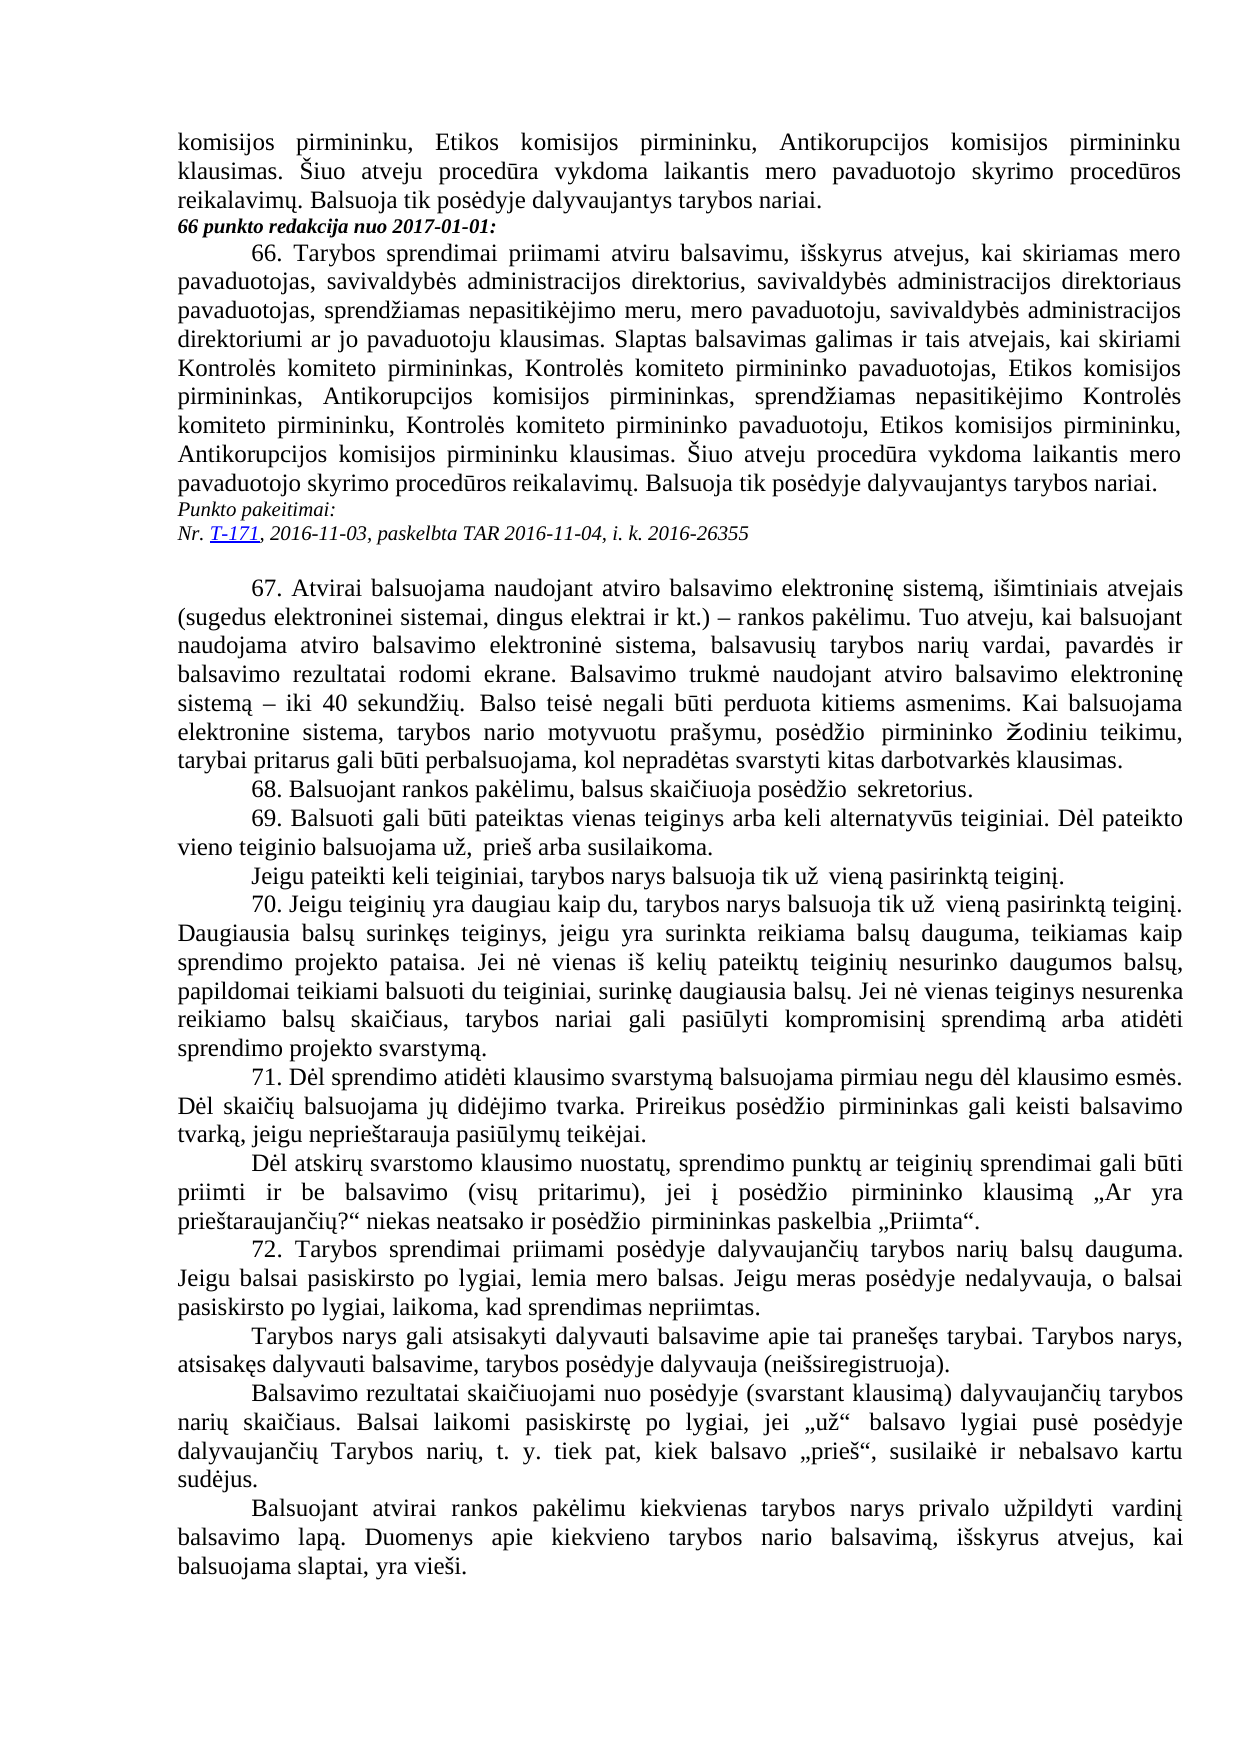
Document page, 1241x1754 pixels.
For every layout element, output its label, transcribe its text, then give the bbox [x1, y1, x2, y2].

text komisijos pirmininku, Etikos komisijos pirmininku, Antikorupcijos komisijos pirmininku klausimas. Šiuo atveju procedūra vykdoma laikantis mero pavaduotojo skyrimo procedūros reikalavimų. Balsuoja tik posėdyje dalyvaujantys tarybos nariai. [177, 127, 1181, 214]
text 67. Atvirai balsuojama naudojant atviro balsavimo elektroninę sistemą, išimtiniais atvejais (sugedus elektroninei sistemai, dingus elektrai ir kt.) – rankos pakėlimu. Tuo atveju, kai balsuojant naudojama atviro balsavimo elektroninė sistema, balsavusių tarybos narių vardai, pavardės ir balsavimo rezultatai rodomi ekrane. Balsavimo trukmė naudojant atviro balsavimo elektroninę sistemą – iki 40 sekundžių. Balso teisė negali būti perduota kitiems asmenims. Kai balsuojama elektronine sistema, tarybos nario motyvuotu prašymu, posėdžio pirmininko žodiniu teikimu, tarybai pritarus gali būti perbalsuojama, kol nepradėtas svarstyti kitas darbotvarkės klausimas. [177, 573, 1183, 774]
text 66. Tarybos sprendimai priimami atviru balsavimu, išskyrus atvejus, kai skiriamas mero pavaduotojas, savivaldybės administracijos direktorius, savivaldybės administracijos direktoriaus pavaduotojas, sprendžiamas nepasitikėjimo meru, mero pavaduotoju, savivaldybės administracijos direktoriumi ar jo pavaduotoju klausimas. Slaptas balsavimas galimas ir tais atvejais, kai skiriami Kontrolės komiteto pirmininkas, Kontrolės komiteto pirmininko pavaduotojas, Etikos komisijos pirmininkas, Antikorupcijos komisijos pirmininkas, sprendžiamas nepasitikėjimo Kontrolės komiteto pirmininku, Kontrolės komiteto pirmininko pavaduotoju, Etikos komisijos pirmininku, Antikorupcijos komisijos pirmininku klausimas. Šiuo atveju procedūra vykdoma laikantis mero pavaduotojo skyrimo procedūros reikalavimų. Balsuoja tik posėdyje dalyvaujantys tarybos nariai. [177, 238, 1181, 496]
text 70. Jeigu teiginių yra daugiau kaip du, tarybos narys balsuoja tik už vieną pasirinktą teiginį. Daugiausia balsų surinkęs teiginys, jeigu yra surinkta reikiama balsų dauguma, teikiamas kaip sprendimo projekto pataisa. Jei nė vienas iš kelių pateiktų teiginių nesurinko daugumos balsų, papildomai teikiami balsuoti du teiginiai, surinkę daugiausia balsų. Jei nė vienas teiginys nesurenka reikiamo balsų skaičiaus, tarybos nariai gali pasiūlyti kompromisinį sprendimą arba atidėti sprendimo projekto svarstymą. [177, 889, 1183, 1062]
text Dėl atskirų svarstomo klausimo nuostatų, sprendimo punktų ar teiginių sprendimai gali būti priimti ir be balsavimo (visų pritarimu), jei į posėdžio pirmininko klausimą „Ar yra prieštaraujančių?“ niekas neatsako ir posėdžio pirmininkas paskelbia „Priimta“. [177, 1148, 1183, 1234]
text 72. Tarybos sprendimai priimami posėdyje dalyvaujančių tarybos narių balsų dauguma. Jeigu balsai pasiskirsto po lygiai, lemia mero balsas. Jeigu meras posėdyje nedalyvauja, o balsai pasiskirsto po lygiai, laikoma, kad sprendimas nepriimtas. [177, 1234, 1183, 1321]
text 71. Dėl sprendimo atidėti klausimo svarstymą balsuojama pirmiau negu dėl klausimo esmės. Dėl skaičių balsuojama jų didėjimo tvarka. Prireikus posėdžio pirmininkas gali keisti balsavimo tvarką, jeigu neprieštarauja pasiūlymų teikėjai. [177, 1062, 1183, 1148]
text 68. Balsuojant rankos pakėlimu, balsus skaičiuoja posėdžio sekretorius. [177, 774, 1183, 803]
text Tarybos narys gali atsisakyti dalyvauti balsavime apie tai pranešęs tarybai. Tarybos narys, atsisakęs dalyvauti balsavime, tarybos posėdyje dalyvauja (neišsiregistruoja). [177, 1321, 1183, 1378]
text Balsuojant atvirai rankos pakėlimu kiekvienas tarybos narys privalo užpildyti vardinį balsavimo lapą. Duomenys apie kiekvieno tarybos nario balsavimą, išskyrus atvejus, kai balsuojama slaptai, yra vieši. [177, 1493, 1183, 1579]
text Balsavimo rezultatai skaičiuojami nuo posėdyje (svarstant klausimą) dalyvaujančių tarybos narių skaičiaus. Balsai laikomi pasiskirstę po lygiai, jei „už“ balsavo lygiai pusė posėdyje dalyvaujančių Tarybos narių, t. y. tiek pat, kiek balsavo „prieš“, susilaikė ir nebalsavo kartu sudėjus. [177, 1378, 1183, 1493]
text 66 punkto redakcija nuo 2017-01-01: [177, 214, 1181, 238]
text Punkto pakeitimai: [177, 496, 1181, 521]
text Nr. T-171, 2016-11-03, paskelbta TAR 2016-11-04, i. k. 2016-26355 [177, 521, 1181, 544]
text 69. Balsuoti gali būti pateiktas vienas teiginys arba keli alternatyvūs teiginiai. Dėl pateikto vieno teiginio balsuojama už, prieš arba susilaikoma. [177, 803, 1183, 861]
text Jeigu pateikti keli teiginiai, tarybos narys balsuoja tik už vieną pasirinktą teiginį. [177, 861, 1183, 889]
